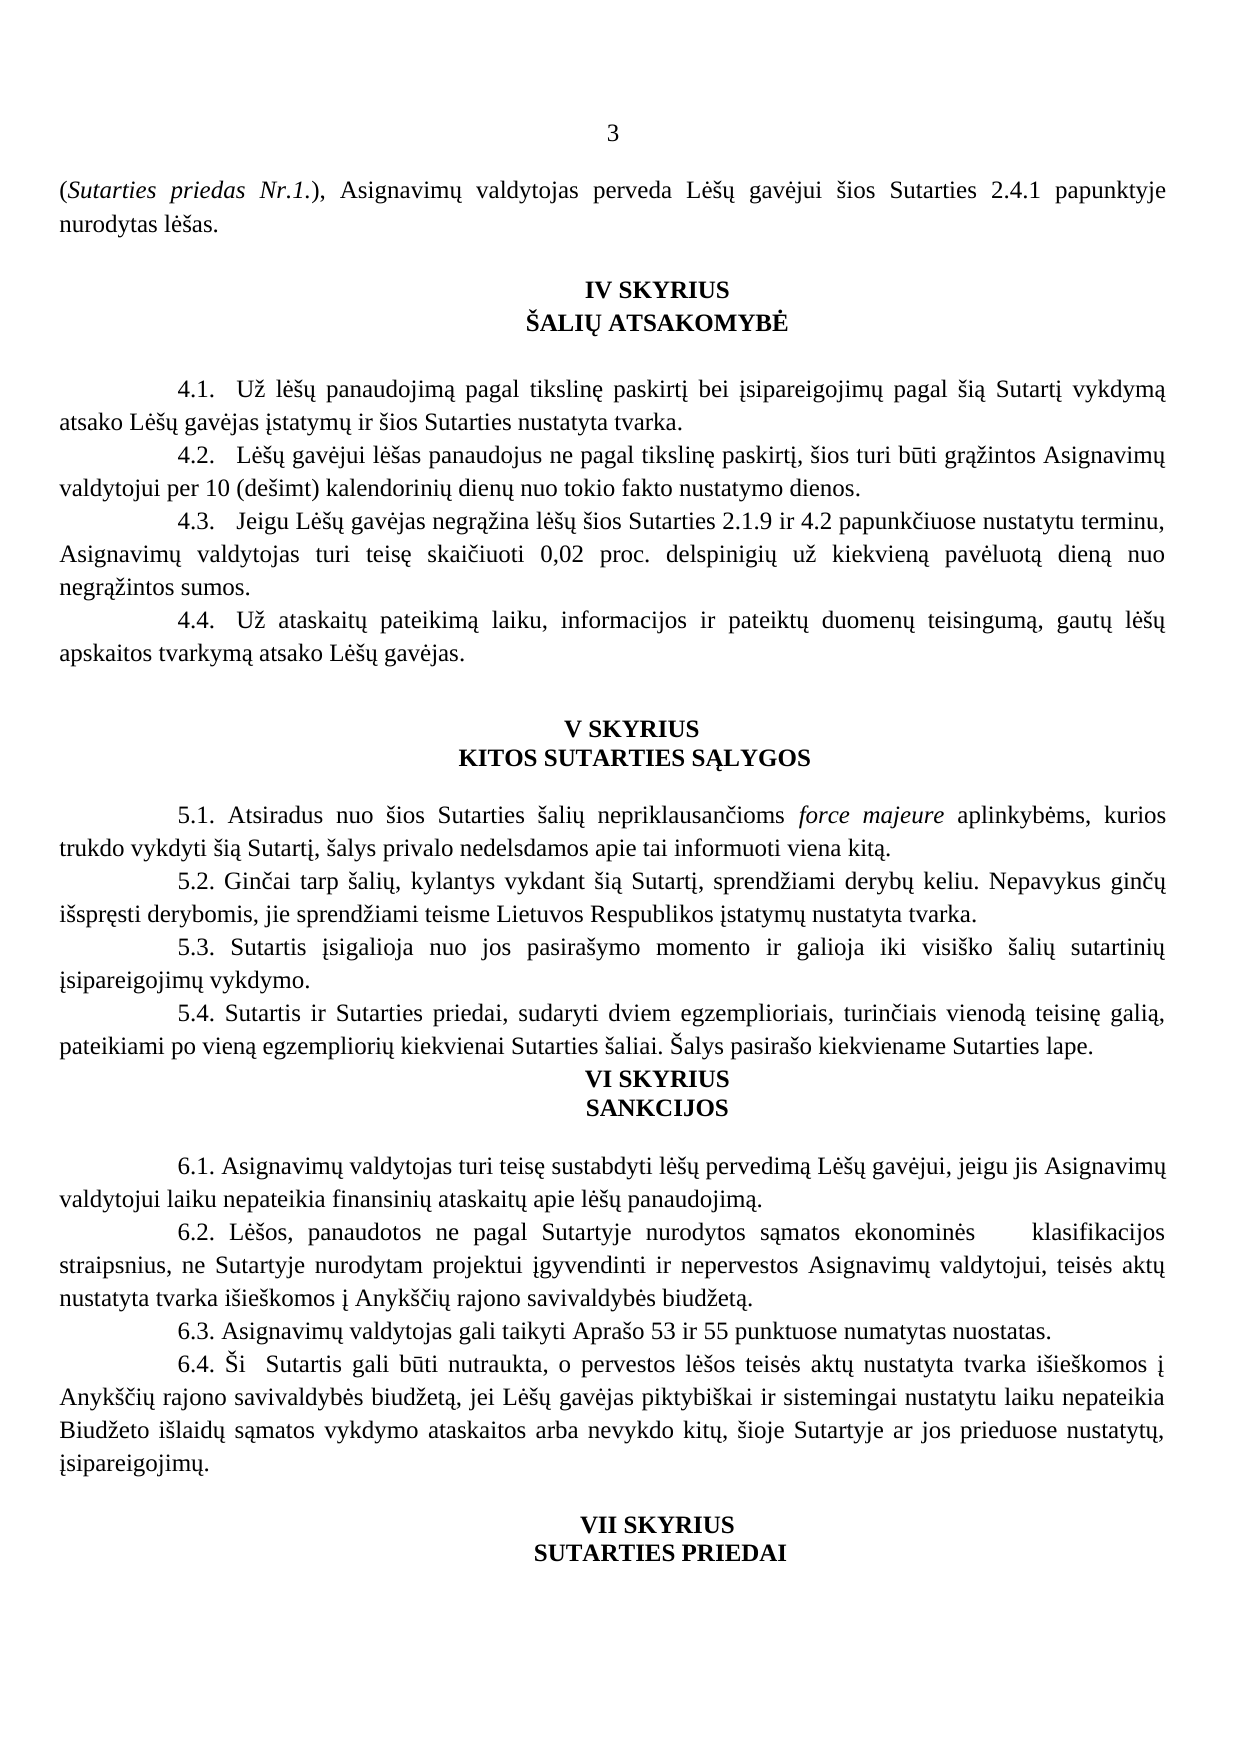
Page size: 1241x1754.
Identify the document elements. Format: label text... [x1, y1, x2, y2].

text 4.2. Lėšų gavėjui lėšas panaudojus ne pagal tikslinę paskirtį, šios turi būti grąžintos Asignavimų valdytojui per 10 (dešimt) kalendorinių dienų nuo tokio fakto nustatymo dienos. [59, 440, 1167, 502]
text 5.4. Sutartis ir Sutarties priedai, sudaryti dviem egzemplioriais, turinčiais vienodą teisinę galią, pateikiami po vieną egzempliorių kiekvienai Sutarties šaliai. Šalys pasirašo kiekviename Sutarties lape. [59, 998, 1167, 1060]
text SANKCIJOS [59, 1093, 1167, 1122]
text IV SKYRIUS [59, 275, 1167, 303]
text V SKYRIUS [59, 714, 1167, 743]
text 6.1. Asignavimų valdytojas turi teisę sustabdyti lėšų pervedimą Lėšų gavėjui, jeigu jis Asignavimų valdytojui laiku nepateikia finansinių ataskaitų apie lėšų panaudojimą. [59, 1151, 1167, 1212]
text (Sutarties priedas Nr.1.), Asignavimų valdytojas perveda Lėšų gavėjui šios Sutarties 2.4.1 papunktyje nurodytas lėšas. [59, 176, 1167, 237]
text 4.4. Už ataskaitų pateikimą laiku, informacijos ir pateiktų duomenų teisingumą, gautų lėšų apskaitos tvarkymą atsako Lėšų gavėjas. [59, 605, 1167, 667]
text 4.3. Jeigu Lėšų gavėjas negrąžina lėšų šios Sutarties 2.1.9 ir 4.2 papunkčiuose nustatytu terminu, Asignavimų valdytojas turi teisę skaičiuoti 0,02 proc. delspinigių už kiekvieną pavėluotą dieną nuo negrąžintos sumos. [59, 506, 1167, 601]
text VI SKYRIUS [59, 1064, 1167, 1093]
text VII SKYRIUS [59, 1510, 1167, 1538]
text 6.2. Lėšos, panaudotos ne pagal Sutartyje nurodytos sąmatos ekonominės klasifikacijos straipsnius, ne Sutartyje nurodytam projektui įgyvendinti ir nepervestos Asignavimų valdytojui, teisės aktų nustatyta tvarka išieškomos į Anykščių rajono savivaldybės biudžetą. [59, 1217, 1167, 1312]
text 5.1. Atsiradus nuo šios Sutarties šalių nepriklausančioms force majeure aplinkybėms, kurios trukdo vykdyti šią Sutartį, šalys privalo nedelsdamos apie tai informuoti viena kitą. [59, 800, 1167, 862]
text SUTARTIES PRIEDAI [59, 1538, 1167, 1567]
text 5.2. Ginčai tarp šalių, kylantys vykdant šią Sutartį, sprendžiami derybų keliu. Nepavykus ginčų išspręsti derybomis, jie sprendžiami teisme Lietuvos Respublikos įstatymų nustatyta tvarka. [59, 866, 1167, 928]
text ŠALIŲ ATSAKOMYBĖ [59, 308, 1167, 336]
text 4.1. Už lėšų panaudojimą pagal tikslinę paskirtį bei įsipareigojimų pagal šią Sutartį vykdymą atsako Lėšų gavėjas įstatymų ir šios Sutarties nustatyta tvarka. [59, 374, 1167, 436]
text KITOS SUTARTIES SĄLYGOS [59, 743, 1167, 772]
text 5.3. Sutartis įsigalioja nuo jos pasirašymo momento ir galioja iki visiško šalių sutartinių įsipareigojimų vykdymo. [59, 932, 1167, 994]
text 6.3. Asignavimų valdytojas gali taikyti Aprašo 53 ir 55 punktuose numatytas nuostatas. [59, 1316, 1167, 1344]
text 6.4. Ši Sutartis gali būti nutraukta, o pervestos lėšos teisės aktų nustatyta tvarka išieškomos į Anykščių rajono savivaldybės biudžetą, jei Lėšų gavėjas piktybiškai ir sistemingai nustatytu laiku nepateikia Biudžeto išlaidų sąmatos vykdymo ataskaitos arba nevykdo kitų, šioje Sutartyje ar jos prieduose nustatytų, įsipareigojimų. [59, 1349, 1167, 1477]
